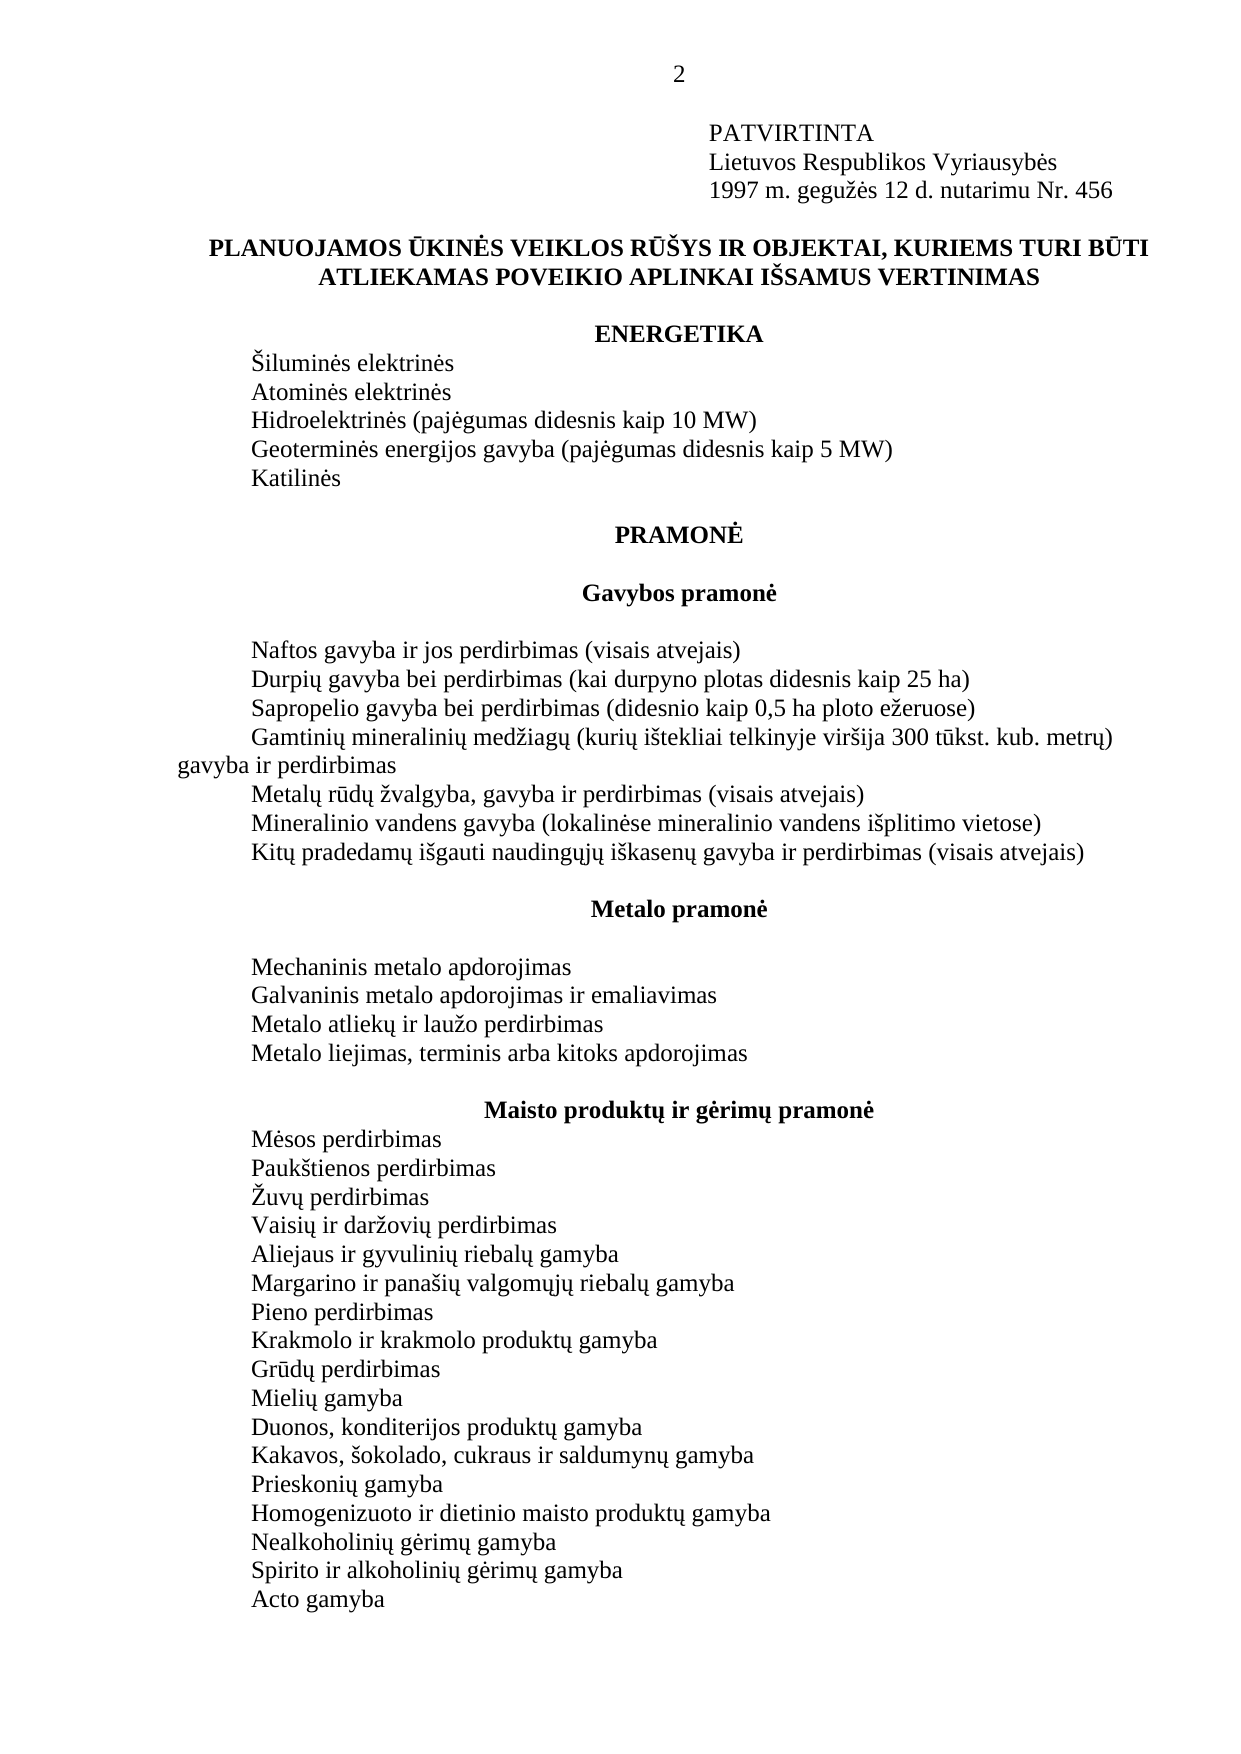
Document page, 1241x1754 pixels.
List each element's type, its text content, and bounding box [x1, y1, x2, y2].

text Mineralinio vandens gavyba (lokalinėse mineralinio vandens išplitimo vietose) [177, 808, 1181, 837]
text Metalo liejimas, terminis arba kitoks apdorojimas [177, 1038, 1181, 1067]
text 1997 m. gegužės 12 d. nutarimu Nr. 456 [177, 176, 1181, 204]
text Duonos, konditerijos produktų gamyba [177, 1412, 1181, 1441]
text Pieno perdirbimas [177, 1297, 1181, 1326]
text Planuojamos ūkinės veiklos rūšys ir objektai, kuriems turi būti atliekamas poveikio aplinkai išsamus vertinimas [177, 233, 1181, 291]
text Mechaninis metalo apdorojimas [177, 952, 1181, 981]
text Naftos gavyba ir jos perdirbimas (visais atvejais) [177, 636, 1181, 664]
text Kakavos, šokolado, cukraus ir saldumynų gamyba [177, 1441, 1181, 1469]
text Spirito ir alkoholinių gėrimų gamyba [177, 1556, 1181, 1584]
text Metalo atliekų ir laužo perdirbimas [177, 1009, 1181, 1038]
text Geoterminės energijos gavyba (pajėgumas didesnis kaip 5 MW) [177, 434, 1181, 463]
text Žuvų perdirbimas [177, 1182, 1181, 1211]
text Mėsos perdirbimas [177, 1124, 1181, 1153]
text PATVIRTINTA [177, 118, 1181, 147]
text Homogenizuoto ir dietinio maisto produktų gamyba [177, 1498, 1181, 1527]
text Metalų rūdų žvalgyba, gavyba ir perdirbimas (visais atvejais) [177, 779, 1181, 808]
text Durpių gavyba bei perdirbimas (kai durpyno plotas didesnis kaip 25 ha) [177, 664, 1181, 693]
text Metalo pramonė [177, 894, 1181, 923]
text Nealkoholinių gėrimų gamyba [177, 1527, 1181, 1556]
text Sapropelio gavyba bei perdirbimas (didesnio kaip 0,5 ha ploto ežeruose) [177, 693, 1181, 722]
text Kitų pradedamų išgauti naudingųjų iškasenų gavyba ir perdirbimas (visais atvejais) [177, 837, 1181, 866]
text Krakmolo ir krakmolo produktų gamyba [177, 1326, 1181, 1354]
text Maisto produktų ir gėrimų pramonė [177, 1096, 1181, 1124]
text Paukštienos perdirbimas [177, 1153, 1181, 1182]
text Šiluminės elektrinės [177, 348, 1181, 377]
text Atominės elektrinės [177, 377, 1181, 406]
text Galvaninis metalo apdorojimas ir emaliavimas [177, 981, 1181, 1009]
text Mielių gamyba [177, 1383, 1181, 1412]
text Hidroelektrinės (pajėgumas didesnis kaip 10 MW) [177, 406, 1181, 434]
text Gavybos pramonė [177, 578, 1181, 607]
text Acto gamyba [177, 1584, 1181, 1613]
text Prieskonių gamyba [177, 1469, 1181, 1498]
text Gamtinių mineralinių medžiagų (kurių ištekliai telkinyje viršija 300 tūkst. kub. metrų) gavyba ir perdirbimas [177, 722, 1181, 779]
text Margarino ir panašių valgomųjų riebalų gamyba [177, 1268, 1181, 1297]
text PRAMONĖ [177, 521, 1181, 549]
text Vaisių ir daržovių perdirbimas [177, 1211, 1181, 1239]
text Aliejaus ir gyvulinių riebalų gamyba [177, 1239, 1181, 1268]
text Lietuvos Respublikos Vyriausybės [177, 147, 1181, 176]
text Grūdų perdirbimas [177, 1354, 1181, 1383]
text ENERGETIKA [177, 319, 1181, 348]
text Katilinės [177, 463, 1181, 492]
